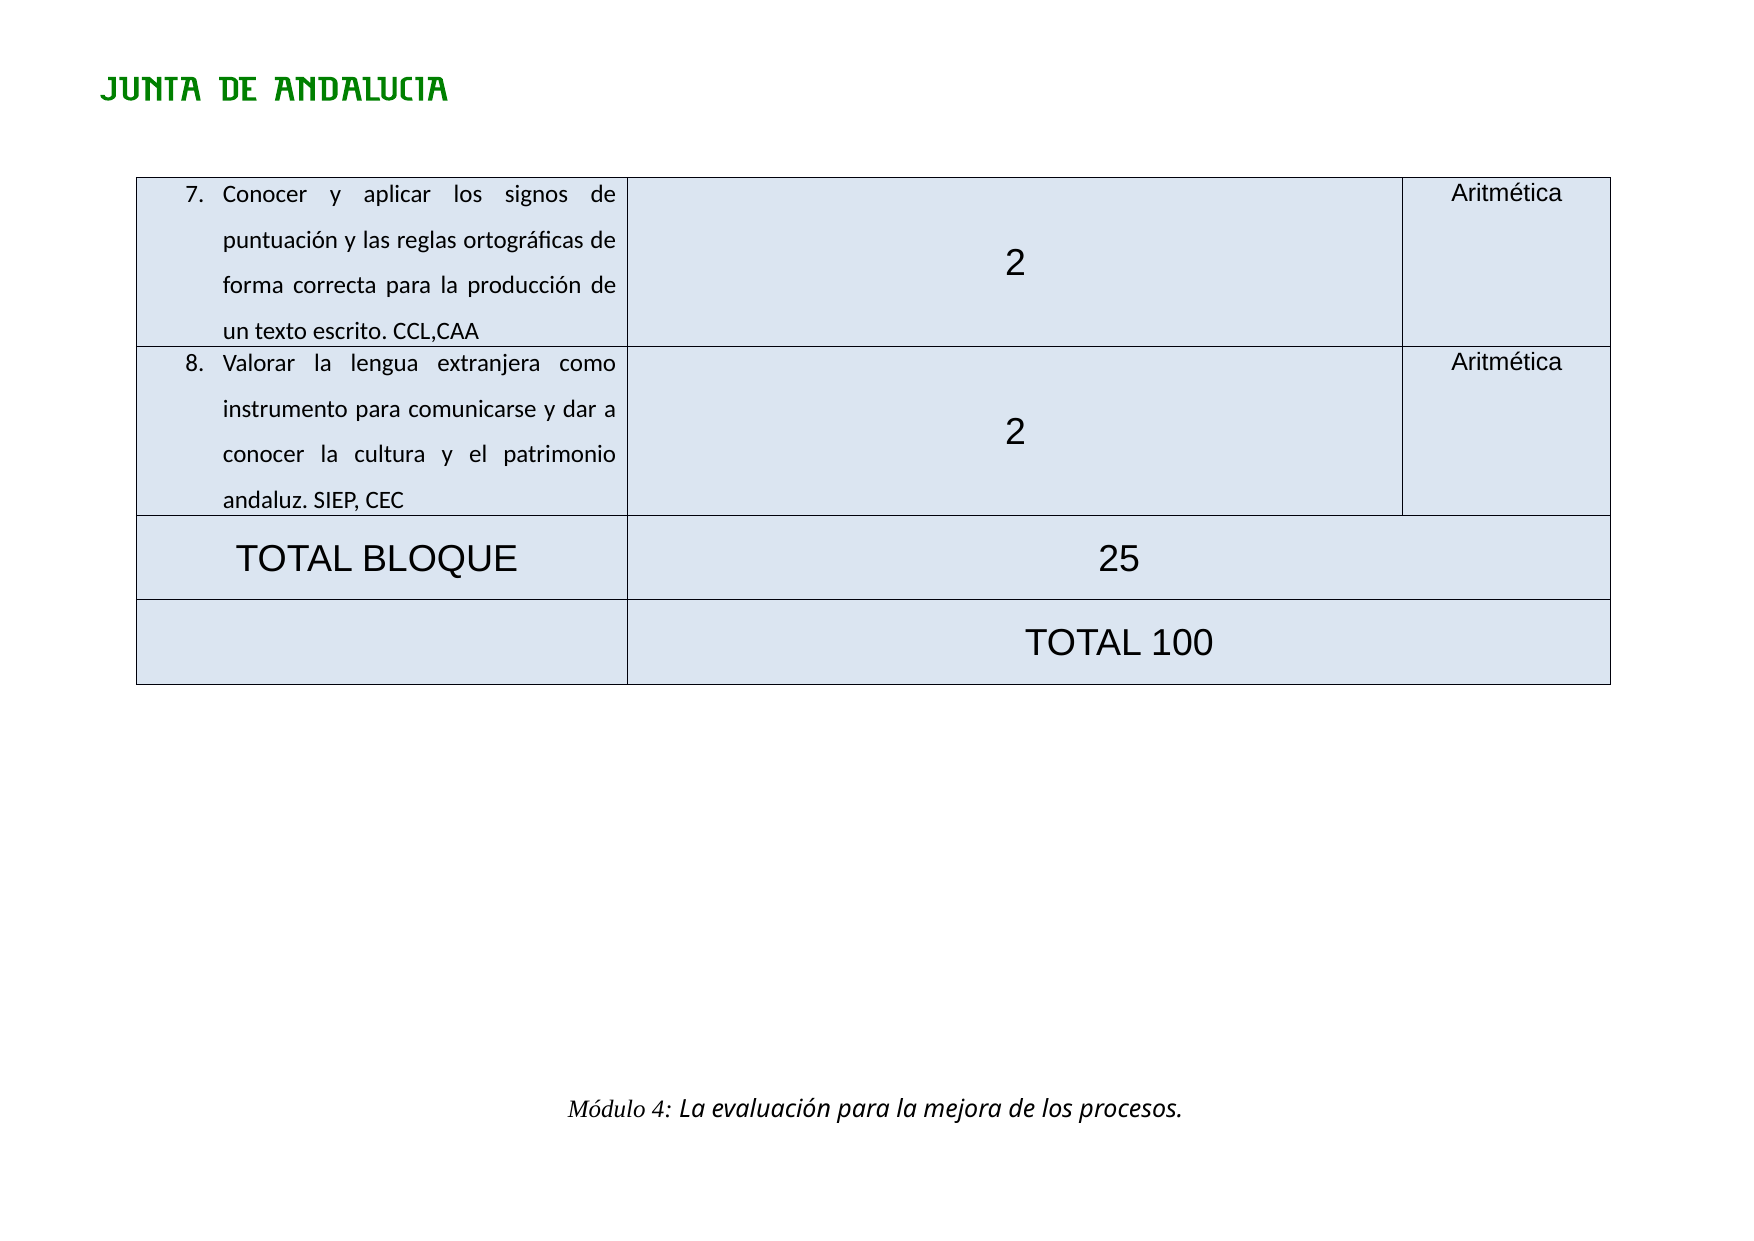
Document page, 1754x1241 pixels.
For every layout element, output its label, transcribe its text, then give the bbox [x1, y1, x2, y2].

table_cell TOTAL BLOQUE [137, 516, 627, 599]
table_cell Valorar la lengua extranjera como instrumento para comunicarse y dar a conocer la cultura y el patrimonio andaluz. SIEP, CEC [137, 347, 627, 515]
table_cell Conocer y aplicar los signos de puntuación y las reglas ortográficas de forma correcta para la producción de un texto escrito. CCL,CAA [137, 178, 627, 346]
table_cell 2 [628, 347, 1402, 515]
table_cell TOTAL 100 [628, 600, 1610, 684]
table_cell Aritmética [1403, 347, 1610, 515]
table_cell 2 [628, 178, 1402, 346]
table_cell 25 [628, 516, 1610, 599]
table_cell Aritmética [1403, 178, 1610, 346]
table_cell [137, 600, 627, 684]
